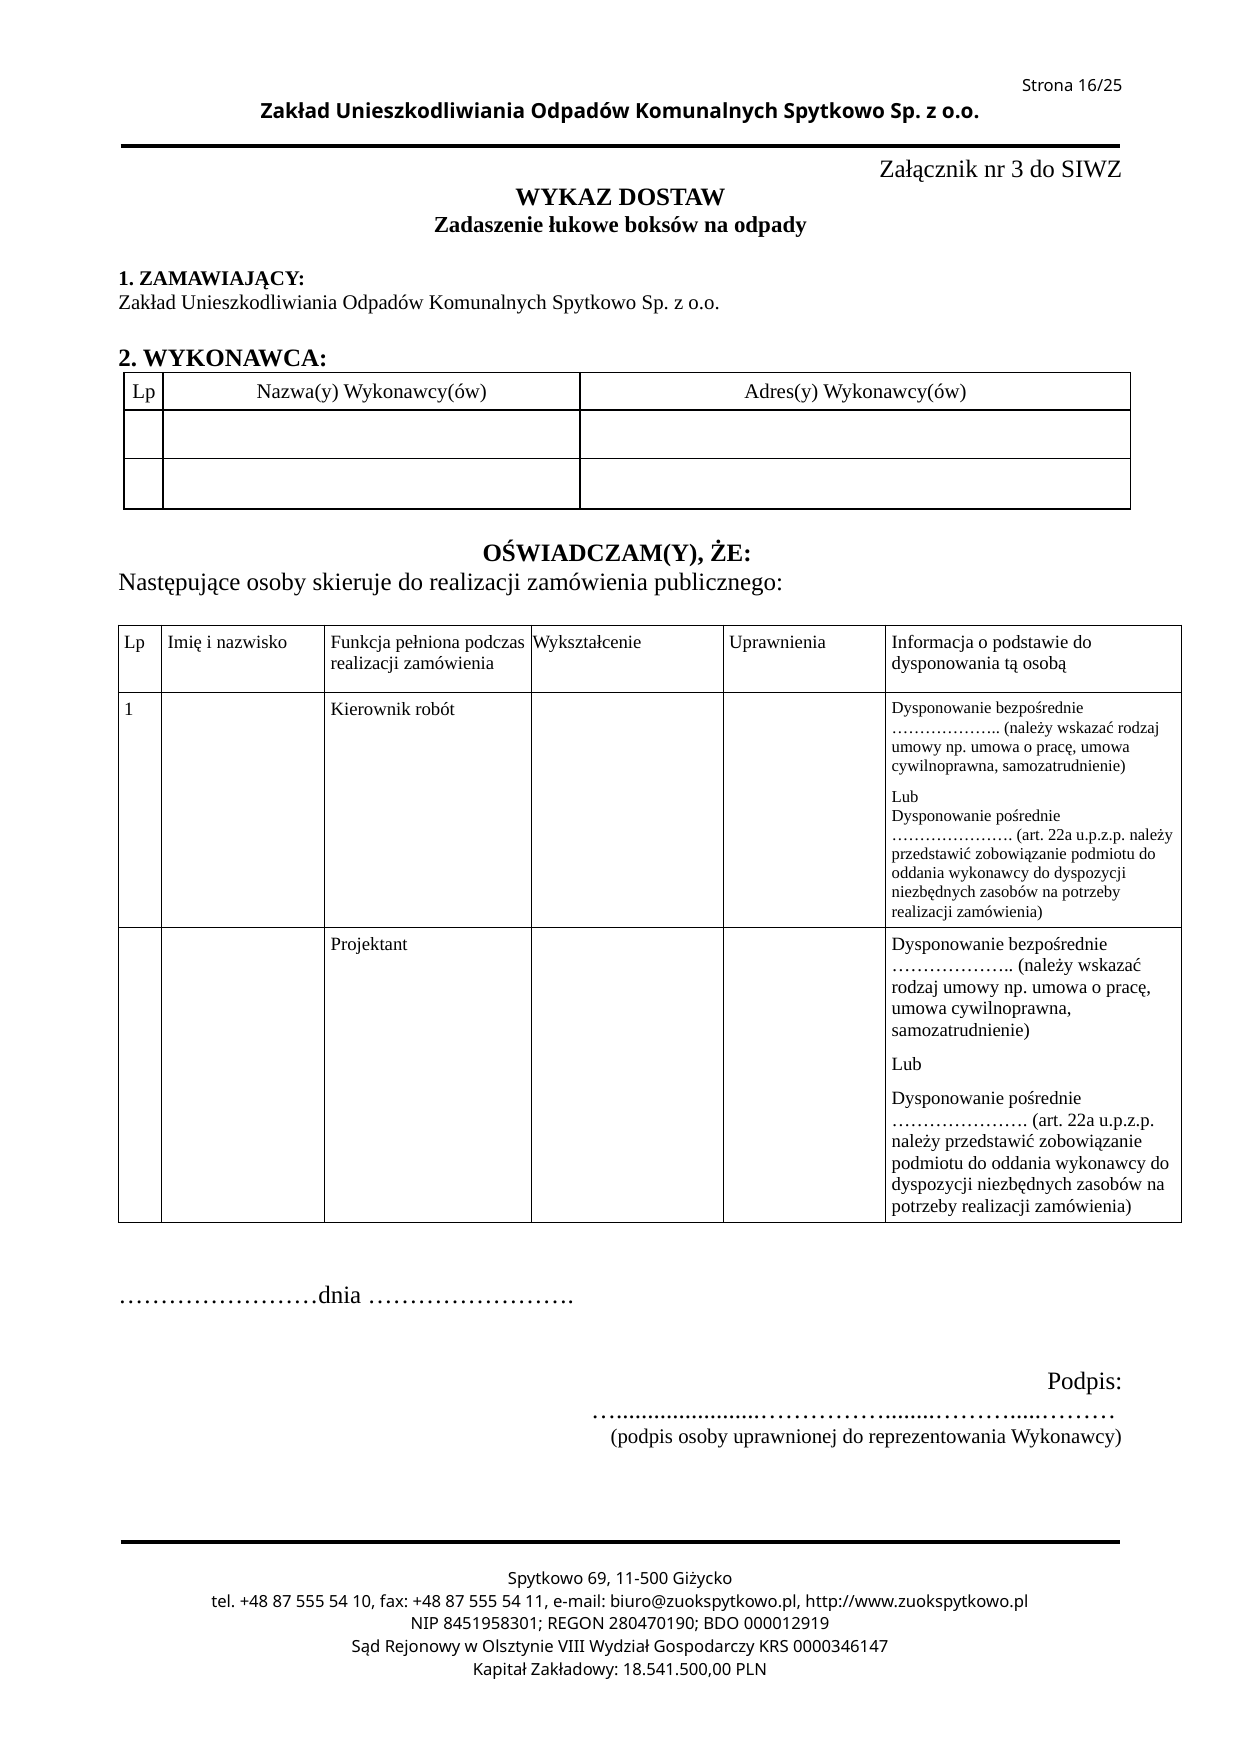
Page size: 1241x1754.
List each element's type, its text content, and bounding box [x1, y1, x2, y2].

table_header Lp [125, 373, 162, 409]
table_header Wykształcenie [532, 626, 723, 692]
table_cell [164, 411, 579, 457]
text 2. WYKONAWCA: [118, 343, 1122, 372]
text WYKAZ DOSTAW Zadaszenie łukowe boksów na odpady [118, 182, 1122, 237]
table_cell [162, 693, 324, 781]
table_cell Dysponowanie bezpośrednie ……………….. (należy wskazać rodzaj umowy np. umowa o pracę, umowa cywilnoprawna, samozatrudnienie) Lub Dysponowanie pośrednie …………………. (art. 22a u.p.z.p. należy przedstawić zobowiązanie podmiotu do oddania wykonawcy do dyspozycji niezbędnych zasobów na potrzeby realizacji zamówienia) [886, 928, 1181, 1222]
table_cell [724, 693, 885, 781]
table_cell [125, 459, 162, 508]
table_cell [724, 928, 885, 1222]
table_cell [532, 693, 723, 781]
text ……………………dnia ……………………. [118, 1280, 1122, 1309]
table_cell [162, 781, 324, 926]
table_cell [581, 411, 1130, 457]
table_header Informacja o podstawie do dysponowania tą osobą [886, 626, 1181, 692]
table_header Uprawnienia [724, 626, 885, 692]
text 1. ZAMAWIAJĄCY: [118, 266, 1122, 290]
table_header Adres(y) Wykonawcy(ów) [581, 373, 1130, 409]
table_cell [125, 411, 162, 457]
text Zakład Unieszkodliwiania Odpadów Komunalnych Spytkowo Sp. z o.o. [118, 290, 1122, 314]
table_header Nazwa(y) Wykonawcy(ów) [164, 373, 579, 409]
table_cell [119, 781, 161, 926]
text Załącznik nr 3 do SIWZ [118, 154, 1122, 182]
table_cell [325, 781, 531, 926]
table_cell [119, 928, 161, 1222]
text Podpis: [118, 1366, 1122, 1395]
table_cell [532, 928, 723, 1222]
table_header Imię i nazwisko [162, 626, 324, 692]
text Następujące osoby skieruje do realizacji zamówienia publicznego: [118, 567, 1122, 596]
text OŚWIADCZAM(Y), ŻE: [118, 538, 1122, 567]
table_cell [724, 781, 885, 926]
table_cell Projektant [325, 928, 531, 1222]
table_cell Dysponowanie bezpośrednie ……………….. (należy wskazać rodzaj umowy np. umowa o pracę, umowa cywilnoprawna, samozatrudnienie) [886, 693, 1181, 781]
table_cell Kierownik robót [325, 693, 531, 781]
table_header Funkcja pełniona podczas realizacji zamówienia [325, 626, 531, 692]
table_cell Lub Dysponowanie pośrednie …………………. (art. 22a u.p.z.p. należy przedstawić zobowiązanie podmiotu do oddania wykonawcy do dyspozycji niezbędnych zasobów na potrzeby realizacji zamówienia) [886, 781, 1181, 926]
table_cell 1 [119, 693, 161, 781]
table_cell [162, 928, 324, 1222]
table_cell [532, 781, 723, 926]
table_header Lp [119, 626, 161, 692]
text ….......................……………........……….....……… (podpis osoby uprawnionej do reprezentowania Wykonawcy) [118, 1395, 1122, 1448]
table_cell [581, 459, 1130, 508]
table_cell [164, 459, 579, 508]
